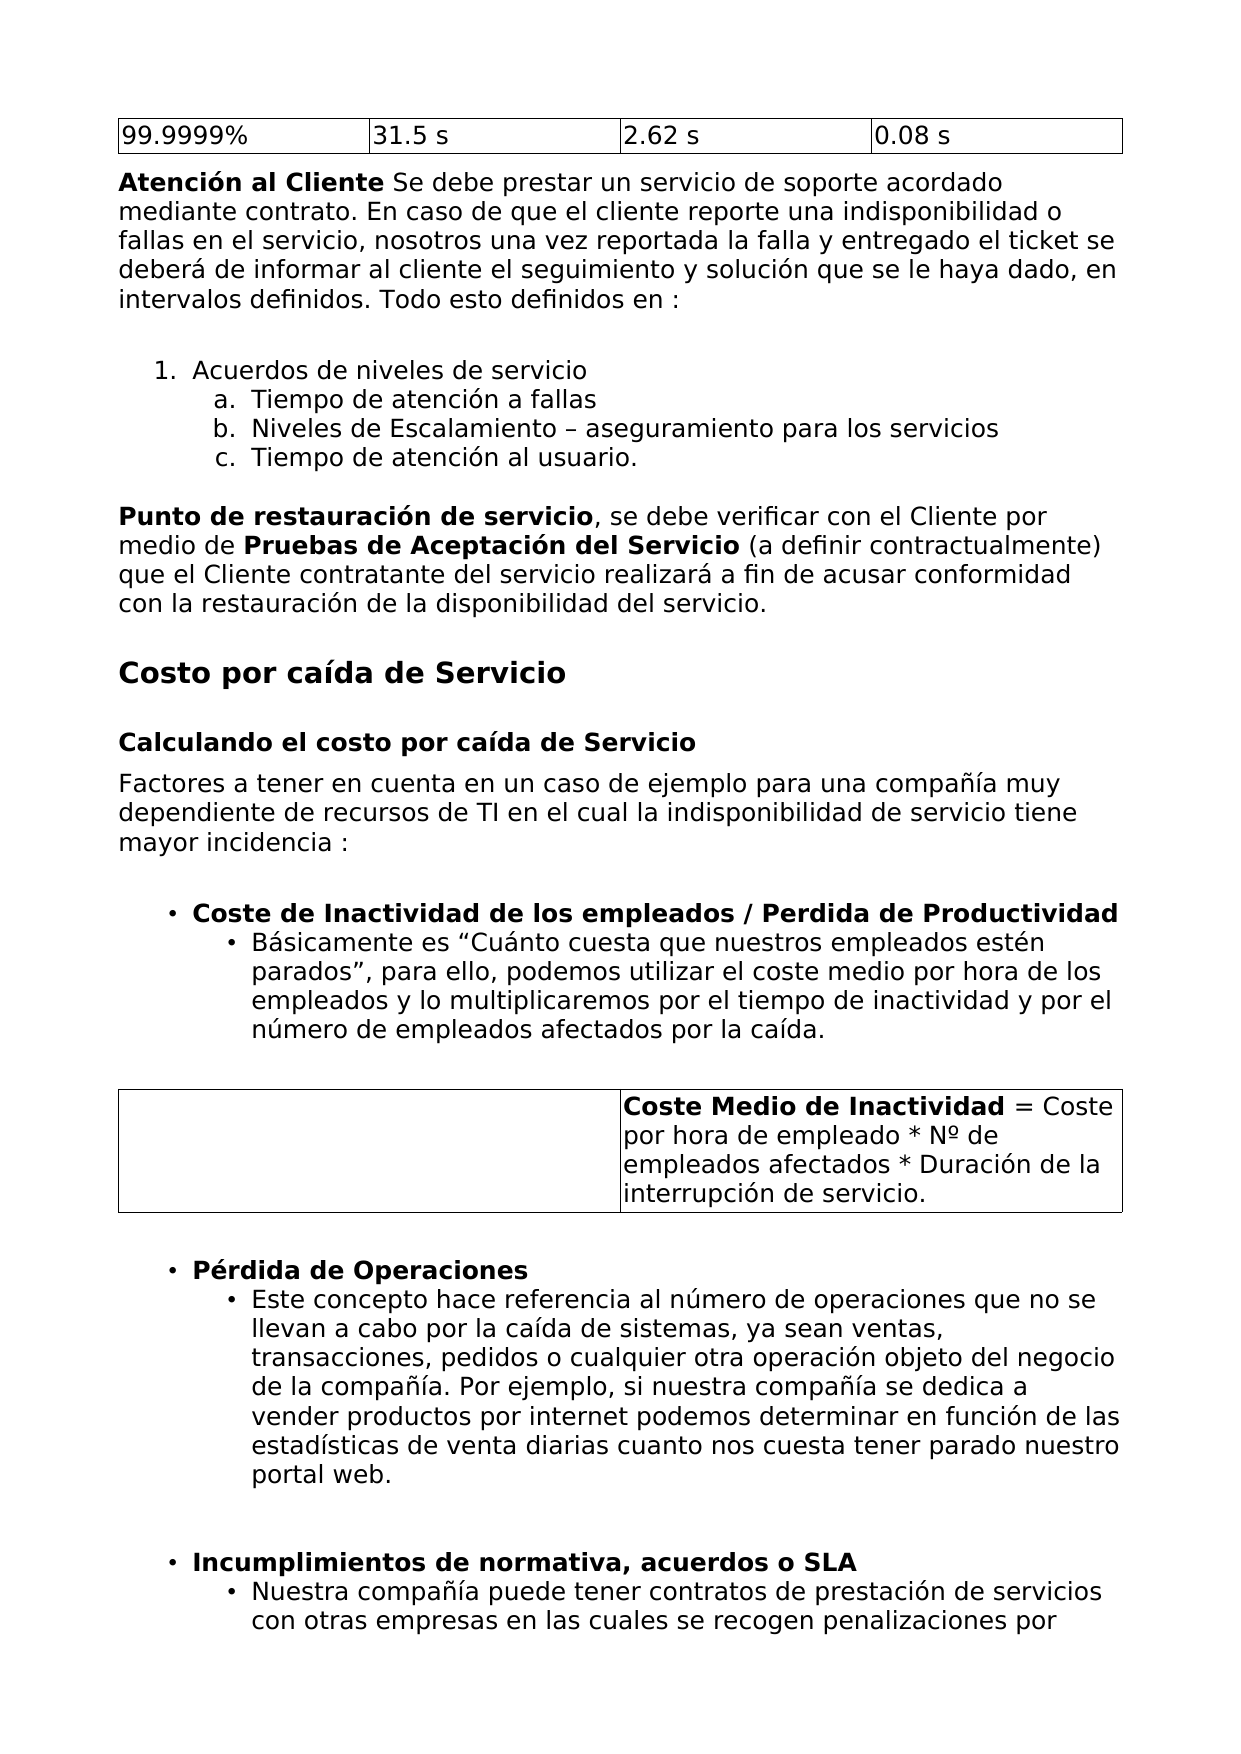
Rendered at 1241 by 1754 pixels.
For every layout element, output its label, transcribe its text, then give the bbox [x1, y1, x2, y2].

list Básicamente es “Cuánto cuesta que nuestros empleados estén parados”, para ello, podemos utilizar el coste medio por hora de los empleados y lo multiplicaremos por el tiempo de inactividad y por el número de empleados afectados por la caída. [236, 928, 1122, 1045]
list Este concepto hace referencia al número de operaciones que no se llevan a cabo por la caída de sistemas, ya sean ventas, transacciones, pedidos o cualquier otra operación objeto del negocio de la compañía. Por ejemplo, si nuestra compañía se dedica a vender productos por internet podemos determinar en función de las estadísticas de venta diarias cuanto nos cuesta tener parado nuestro portal web. [236, 1285, 1122, 1489]
subtitle Calculando el costo por caída de Servicio [118, 728, 1122, 757]
text Atención al Cliente Se debe prestar un servicio de soporte acordado mediante contrato. En caso de que el cliente reporte una indisponibilidad o fallas en el servicio, nosotros una vez reportada la falla y entregado el ticket se deberá de informar al cliente el seguimiento y solución que se le haya dado, en intervalos definidos. Todo esto definidos en : [118, 168, 1122, 314]
list Acuerdos de niveles de servicio [177, 356, 1122, 385]
list Niveles de Escalamiento – aseguramiento para los servicios [236, 414, 1122, 443]
table_header Coste Medio de Inactividad = Coste por hora de empleado * Nº de empleados afectados * Duración de la interrupción de servicio. [621, 1090, 1122, 1212]
subtitle Costo por caída de Servicio [118, 656, 1122, 690]
list Incumplimientos de normativa, acuerdos o SLA [177, 1548, 1122, 1577]
table_cell 31.5 s [370, 119, 620, 153]
table_cell 0.08 s [872, 119, 1122, 153]
table_cell 99.9999% [119, 119, 369, 153]
text Punto de restauración de servicio, se debe verificar con el Cliente por medio de Pruebas de Aceptación del Servicio (a definir contractualmente) que el Cliente contratante del servicio realizará a fin de acusar conformidad con la restauración de la disponibilidad del servicio. [118, 502, 1122, 619]
list Pérdida de Operaciones [177, 1256, 1122, 1285]
text Factores a tener en cuenta en un caso de ejemplo para una compañía muy dependiente de recursos de TI en el cual la indisponibilidad de servicio tiene mayor incidencia : [118, 769, 1122, 857]
list Tiempo de atención a fallas [236, 385, 1122, 414]
list Coste de Inactividad de los empleados / Perdida de Productividad [177, 899, 1122, 928]
list Nuestra compañía puede tener contratos de prestación de servicios con otras empresas en las cuales se recogen penalizaciones por [236, 1577, 1122, 1636]
table_header [119, 1090, 620, 1212]
list Tiempo de atención al usuario. [236, 443, 1122, 473]
table_cell 2.62 s [621, 119, 871, 153]
